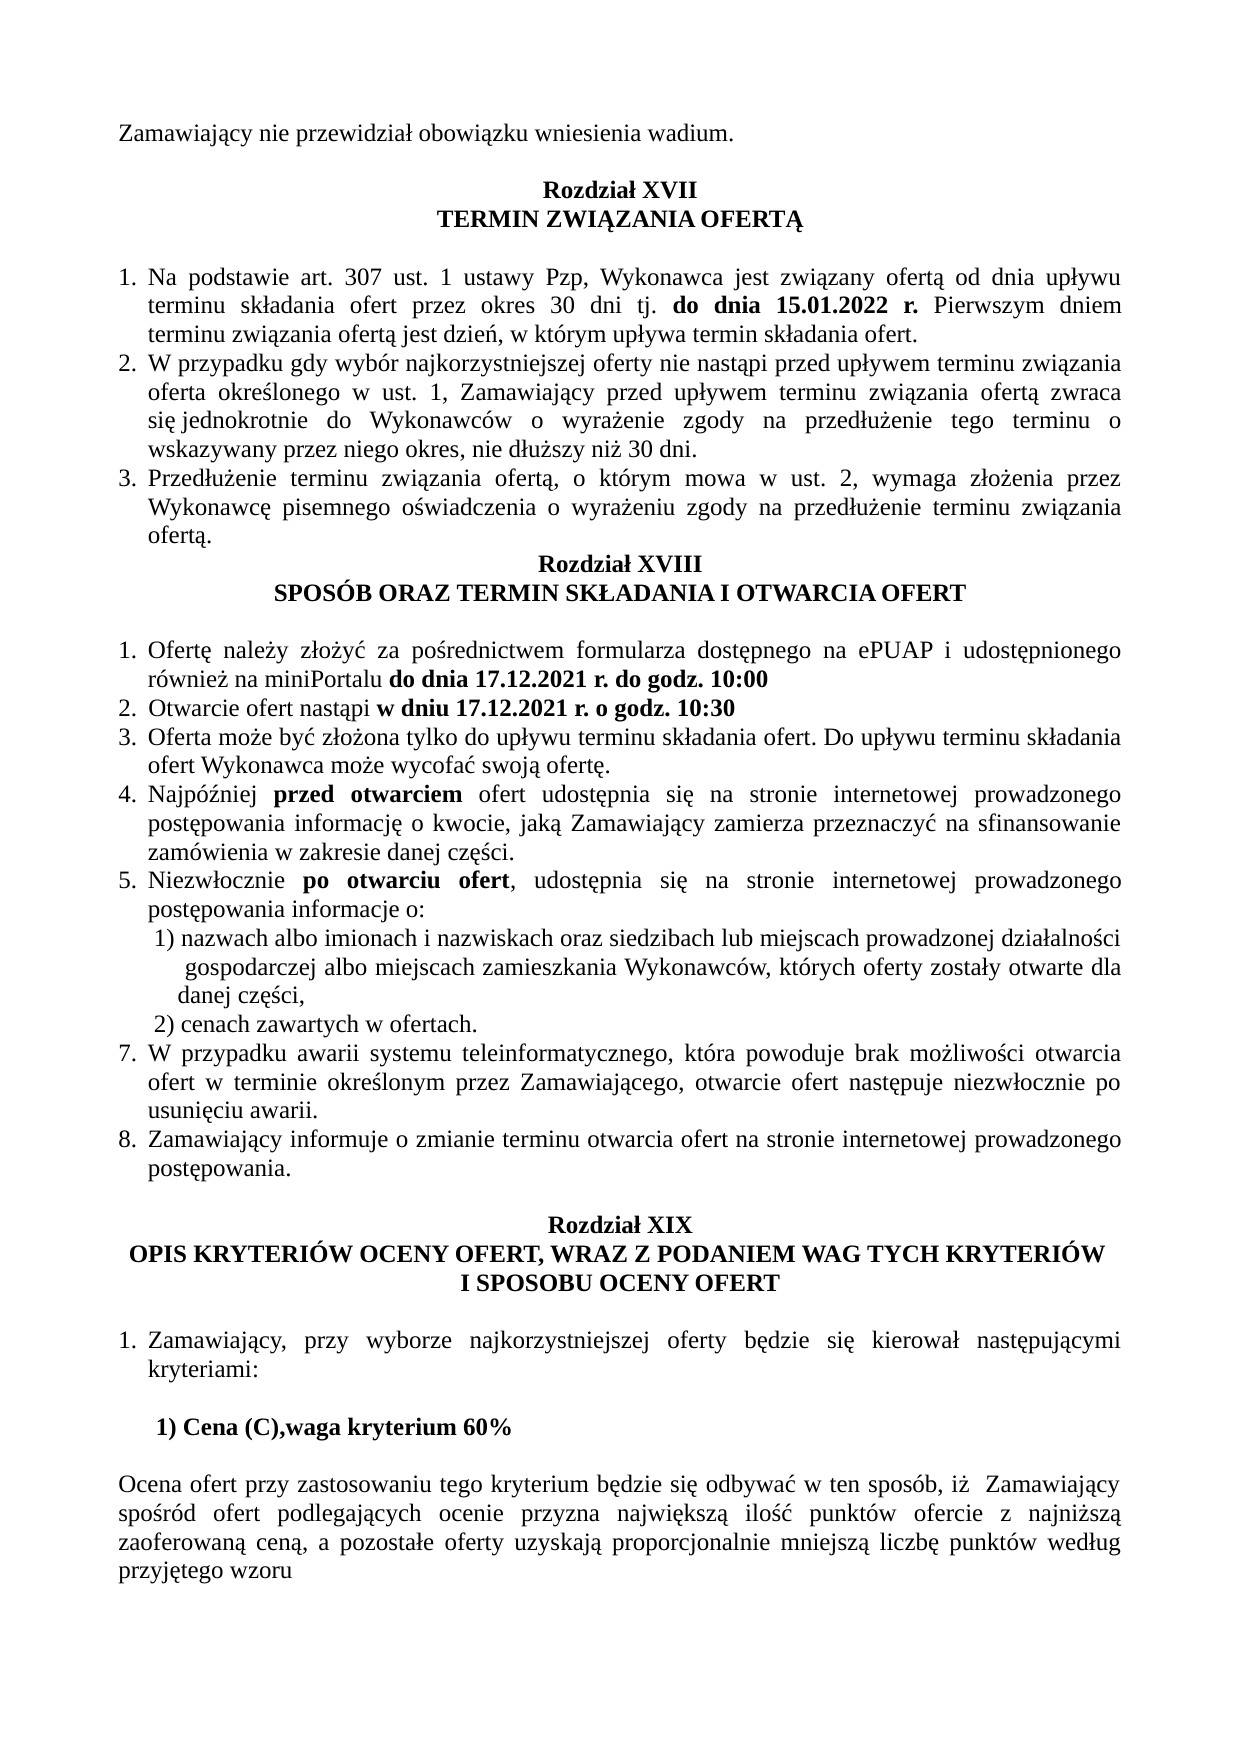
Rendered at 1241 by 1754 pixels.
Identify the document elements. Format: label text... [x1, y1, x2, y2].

text Rozdział XVIII [118, 549, 1122, 578]
text 2) cenach zawartych w ofertach. [153, 1009, 1122, 1038]
text OPIS KRYTERIÓW OCENY OFERT, WRAZ Z PODANIEM WAG TYCH KRYTERIÓW I SPOSOBU OCENY OFERT [118, 1239, 1122, 1297]
list Ofertę należy złożyć za pośrednictwem formularza dostępnego na ePUAP i udostępnionego również na miniPortalu do dnia 17.12.2021 r. do godz. 10:00 [118, 636, 1122, 693]
list Otwarcie ofert nastąpi w dniu 17.12.2021 r. o godz. 10:30 [118, 693, 1122, 722]
list Najpóźniej przed otwarciem ofert udostępnia się na stronie internetowej prowadzonego postępowania informację o kwocie, jaką Zamawiający zamierza przeznaczyć na sfinansowanie zamówienia w zakresie danej części. [118, 779, 1122, 866]
list W przypadku gdy wybór najkorzystniejszej oferty nie nastąpi przed upływem terminu związania oferta określonego w ust. 1, Zamawiający przed upływem terminu związania ofertą zwraca się jednokrotnie do Wykonawców o wyrażenie zgody na przedłużenie tego terminu o wskazywany przez niego okres, nie dłuższy niż 30 dni. [118, 348, 1122, 463]
text Rozdział XIX [118, 1211, 1122, 1239]
text Ocena ofert przy zastosowaniu tego kryterium będzie się odbywać w ten sposób, iż Zamawiający spośród ofert podlegających ocenie przyzna największą ilość punktów ofercie z najniższą zaoferowaną ceną, a pozostałe oferty uzyskają proporcjonalnie mniejszą liczbę punktów według przyjętego wzoru [118, 1469, 1122, 1584]
list W przypadku awarii systemu teleinformatycznego, która powoduje brak możliwości otwarcia ofert w terminie określonym przez Zamawiającego, otwarcie ofert następuje niezwłocznie po usunięciu awarii. [118, 1038, 1122, 1124]
text SPOSÓB ORAZ TERMIN SKŁADANIA I OTWARCIA OFERT [118, 578, 1122, 607]
list Niezwłocznie po otwarciu ofert, udostępnia się na stronie internetowej prowadzonego postępowania informacje o: [118, 866, 1122, 923]
list Przedłużenie terminu związania ofertą, o którym mowa w ust. 2, wymaga złożenia przez Wykonawcę pisemnego oświadczenia o wyrażeniu zgody na przedłużenie terminu związania ofertą. [118, 463, 1122, 549]
text Zamawiający nie przewidział obowiązku wniesienia wadium. [118, 118, 1122, 147]
text Rozdział XVII [118, 176, 1122, 204]
text 1) Cena (C),waga kryterium 60% [156, 1412, 1122, 1441]
list Zamawiający informuje o zmianie terminu otwarcia ofert na stronie internetowej prowadzonego postępowania. [118, 1124, 1122, 1182]
text 1) nazwach albo imionach i nazwiskach oraz siedzibach lub miejscach prowadzonej działalności gospodarczej albo miejscach zamieszkania Wykonawców, których oferty zostały otwarte dla danej części, [153, 923, 1122, 1009]
list Na podstawie art. 307 ust. 1 ustawy Pzp, Wykonawca jest związany ofertą od dnia upływu terminu składania ofert przez okres 30 dni tj. do dnia 15.01.2022 r. Pierwszym dniem terminu związania ofertą jest dzień, w którym upływa termin składania ofert. [118, 262, 1122, 348]
list Oferta może być złożona tylko do upływu terminu składania ofert. Do upływu terminu składania ofert Wykonawca może wycofać swoją ofertę. [118, 722, 1122, 779]
list Zamawiający, przy wyborze najkorzystniejszej oferty będzie się kierował następującymi kryteriami: [118, 1326, 1122, 1383]
text TERMIN ZWIĄZANIA OFERTĄ [118, 204, 1122, 233]
